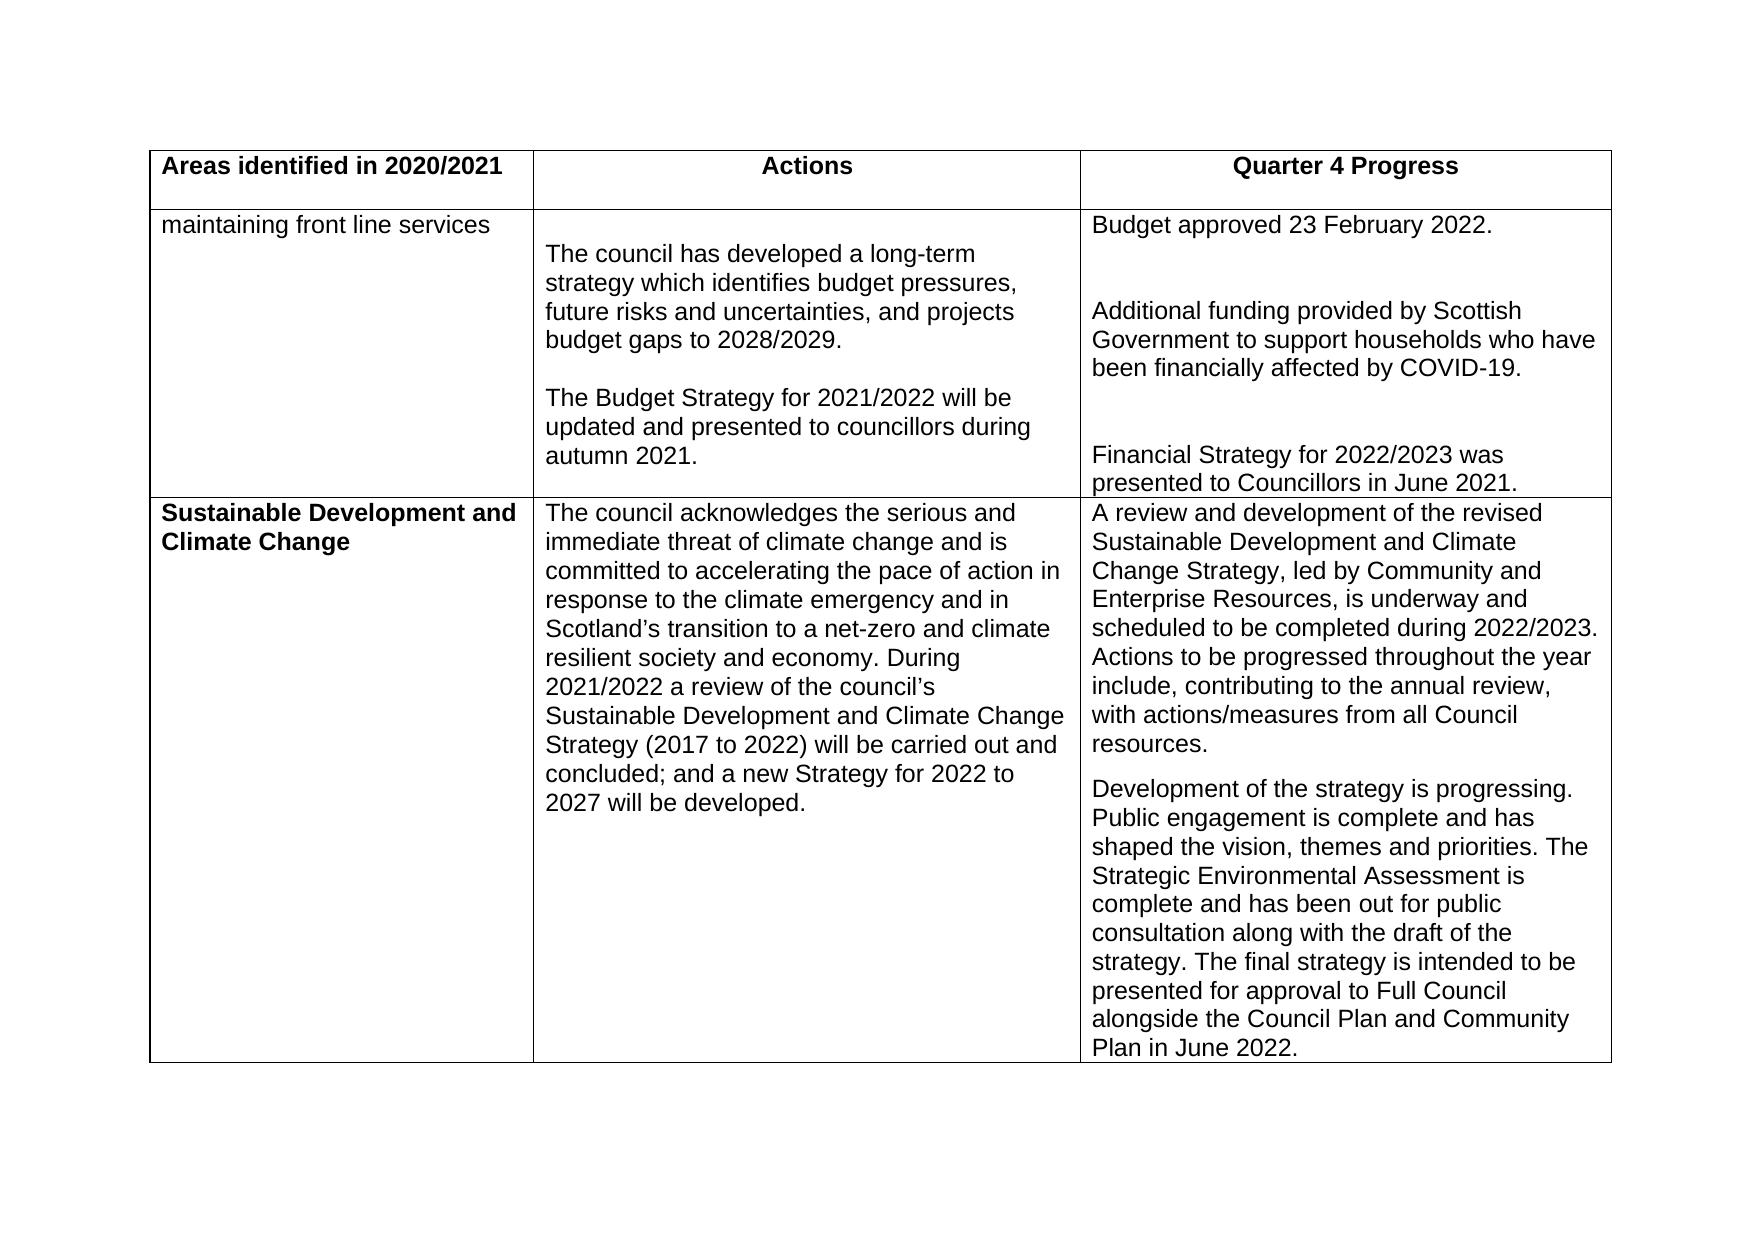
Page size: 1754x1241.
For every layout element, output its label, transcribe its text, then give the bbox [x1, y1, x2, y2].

table_cell A review and development of the revised Sustainable Development and Climate Change Strategy, led by Community and Enterprise Resources, is underway and scheduled to be completed during 2022/2023. Actions to be progressed throughout the year include, contributing to the annual review, with actions/measures from all Council resources. Development of the strategy is progressing. Public engagement is complete and has shaped the vision, themes and priorities. The Strategic Environmental Assessment is complete and has been out for public consultation along with the draft of the strategy. The final strategy is intended to be presented for approval to Full Council alongside the Council Plan and Community Plan in June 2022. [1081, 498, 1611, 1062]
table_header Actions [534, 151, 1080, 208]
table_cell maintaining front line services [151, 210, 533, 497]
table_cell Budget approved 23 February 2022. Additional funding provided by Scottish Government to support households who have been financially affected by COVID-19. Financial Strategy for 2022/2023 was presented to Councillors in June 2021. [1081, 210, 1611, 497]
table_header Areas identified in 2020/2021 [151, 151, 533, 208]
table_cell The council acknowledges the serious and immediate threat of climate change and is committed to accelerating the pace of action in response to the climate emergency and in Scotland’s transition to a net-zero and climate resilient society and economy. During 2021/2022 a review of the council’s Sustainable Development and Climate Change Strategy (2017 to 2022) will be carried out and concluded; and a new Strategy for 2022 to 2027 will be developed. [534, 498, 1080, 1062]
table_cell The council has developed a long-term strategy which identifies budget pressures, future risks and uncertainties, and projects budget gaps to 2028/2029. The Budget Strategy for 2021/2022 will be updated and presented to councillors during autumn 2021. [534, 210, 1080, 497]
table_header Quarter 4 Progress [1081, 151, 1611, 208]
table_cell Sustainable Development and Climate Change [151, 498, 533, 1062]
